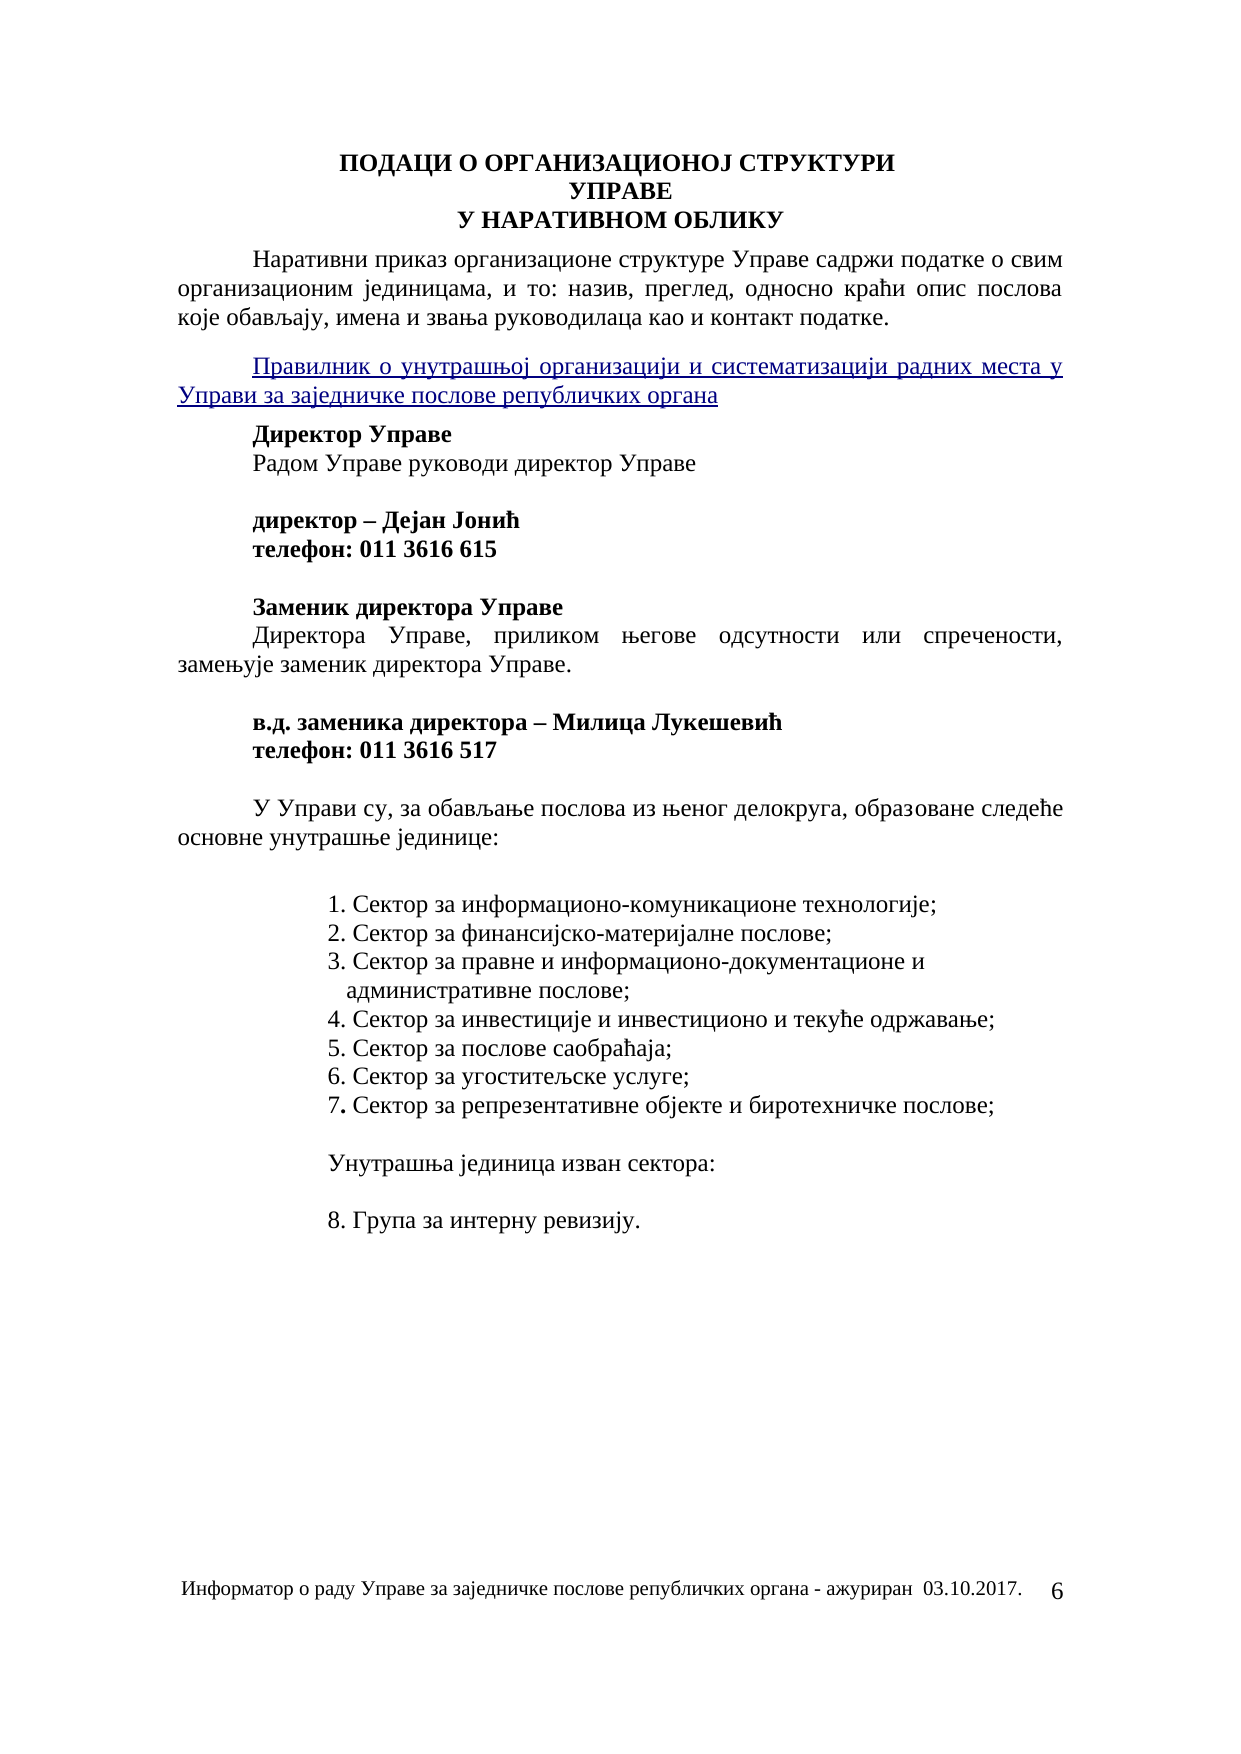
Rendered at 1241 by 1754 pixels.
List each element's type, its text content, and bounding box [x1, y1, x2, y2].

text 5. Сектор за послове саобраћаја; [177, 1033, 1063, 1061]
text 2. Сектор за финансијско-материјалне послове; [177, 918, 1063, 946]
text 6. Сектор за угоститељске услуге; [177, 1061, 1063, 1090]
text У НАРАТИВНОМ ОБЛИКУ [177, 205, 1063, 234]
text 7. Сектор за репрезентативне објекте и биротехничке послове; [177, 1090, 1063, 1119]
text телефон: 011 3616 615 [177, 534, 1063, 563]
text УПРАВЕ [177, 176, 1063, 205]
text У Управи су, за обављање послова из њеног делокруга, образоване следеће основне унутрашње јединице: [177, 793, 1063, 851]
text ПОДАЦИ О ОРГАНИЗАЦИОНОЈ СТРУКТУРИ [177, 148, 1063, 176]
text Радом Управе руководи директор Управе [177, 448, 1063, 477]
text 4. Сектор за инвестиције и инвестиционо и текуће одржавање; [177, 1004, 1063, 1033]
text Правилник о унутрашњој организацији и систематизацији радних места у Управи за заједничке послове републичких органа [177, 351, 1063, 409]
text телефон: 011 3616 517 [177, 736, 1063, 764]
text 3. Сектор за правне и информационо-документационе и [177, 946, 1063, 975]
text директор – Дејан Јонић [177, 506, 1063, 534]
text административне послове; [177, 975, 1063, 1004]
text Унутрашња јединица изван сектора: [177, 1148, 1063, 1176]
text 1. Сектор за информационо-комуникационе технологије; [177, 889, 1063, 918]
text Директора Управе, приликом његове одсутности или спречености, замењује заменик директора Управе. [177, 621, 1063, 678]
text Директор Управе [177, 419, 1063, 448]
text Наративни приказ организационе структуре Управе садржи податке о свим организационим јединицама, и то: назив, преглед, односно краћи опис послова које обављају, имена и звања руководилаца као и контакт податке. [177, 244, 1063, 331]
text 8. Група за интерну ревизију. [177, 1205, 1063, 1234]
text Заменик директора Управе [177, 592, 1063, 621]
text в.д. заменика директора – Милица Лукешевић [177, 707, 1063, 736]
